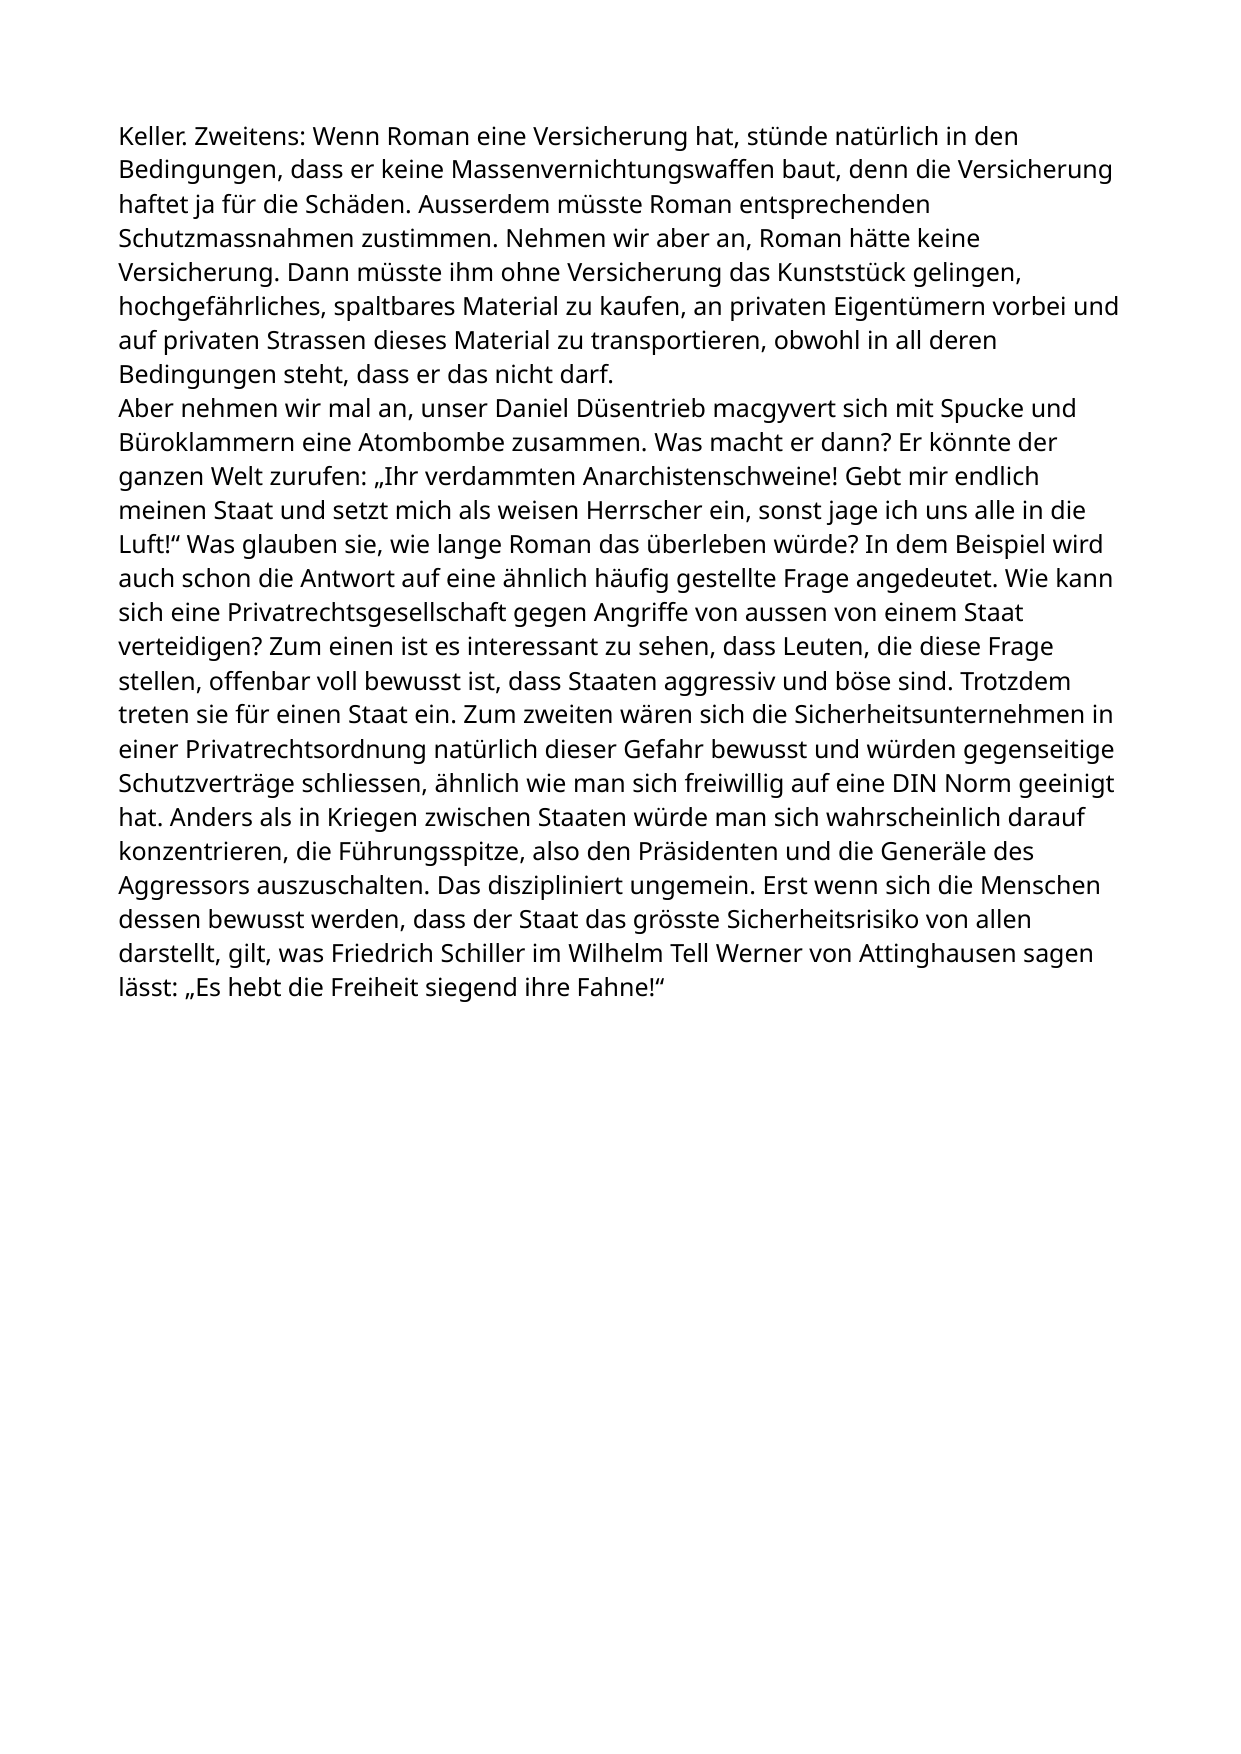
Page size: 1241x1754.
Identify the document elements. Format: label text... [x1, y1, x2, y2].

text Aber nehmen wir mal an, unser Daniel Düsentrieb macgyvert sich mit Spucke und Büroklammern eine Atombombe zusammen. Was macht er dann? Er könnte der ganzen Welt zurufen: „Ihr verdammten Anarchistenschweine! Gebt mir endlich meinen Staat und setzt mich als weisen Herrscher ein, sonst jage ich uns alle in die Luft!“ Was glauben sie, wie lange Roman das überleben würde? In dem Beispiel wird auch schon die Antwort auf eine ähnlich häufig gestellte Frage angedeutet. Wie kann sich eine Privatrechtsgesellschaft gegen Angriffe von aussen von einem Staat verteidigen? Zum einen ist es interessant zu sehen, dass Leuten, die diese Frage stellen, offenbar voll bewusst ist, dass Staaten aggressiv und böse sind. Trotzdem treten sie für einen Staat ein. Zum zweiten wären sich die Sicherheitsunternehmen in einer Privatrechtsordnung natürlich dieser Gefahr bewusst und würden gegenseitige Schutzverträge schliessen, ähnlich wie man sich freiwillig auf eine DIN Norm geeinigt hat. Anders als in Kriegen zwischen Staaten würde man sich wahrscheinlich darauf konzentrieren, die Führungsspitze, also den Präsidenten und die Generäle des Aggressors auszuschalten. Das diszipliniert ungemein. Erst wenn sich die Menschen dessen bewusst werden, dass der Staat das grösste Sicherheitsrisiko von allen darstellt, gilt, was Friedrich Schiller im Wilhelm Tell Werner von Attinghausen sagen lässt: „Es hebt die Freiheit siegend ihre Fahne!“ [118, 391, 1122, 1004]
text Keller. Zweitens: Wenn Roman eine Versicherung hat, stünde natürlich in den Bedingungen, dass er keine Massenvernichtungswaffen baut, denn die Versicherung haftet ja für die Schäden. Ausserdem müsste Roman entsprechenden Schutzmassnahmen zustimmen. Nehmen wir aber an, Roman hätte keine Versicherung. Dann müsste ihm ohne Versicherung das Kunststück gelingen, hochgefährliches, spaltbares Material zu kaufen, an privaten Eigentümern vorbei und auf privaten Strassen dieses Material zu transportieren, obwohl in all deren Bedingungen steht, dass er das nicht darf. [118, 118, 1122, 391]
